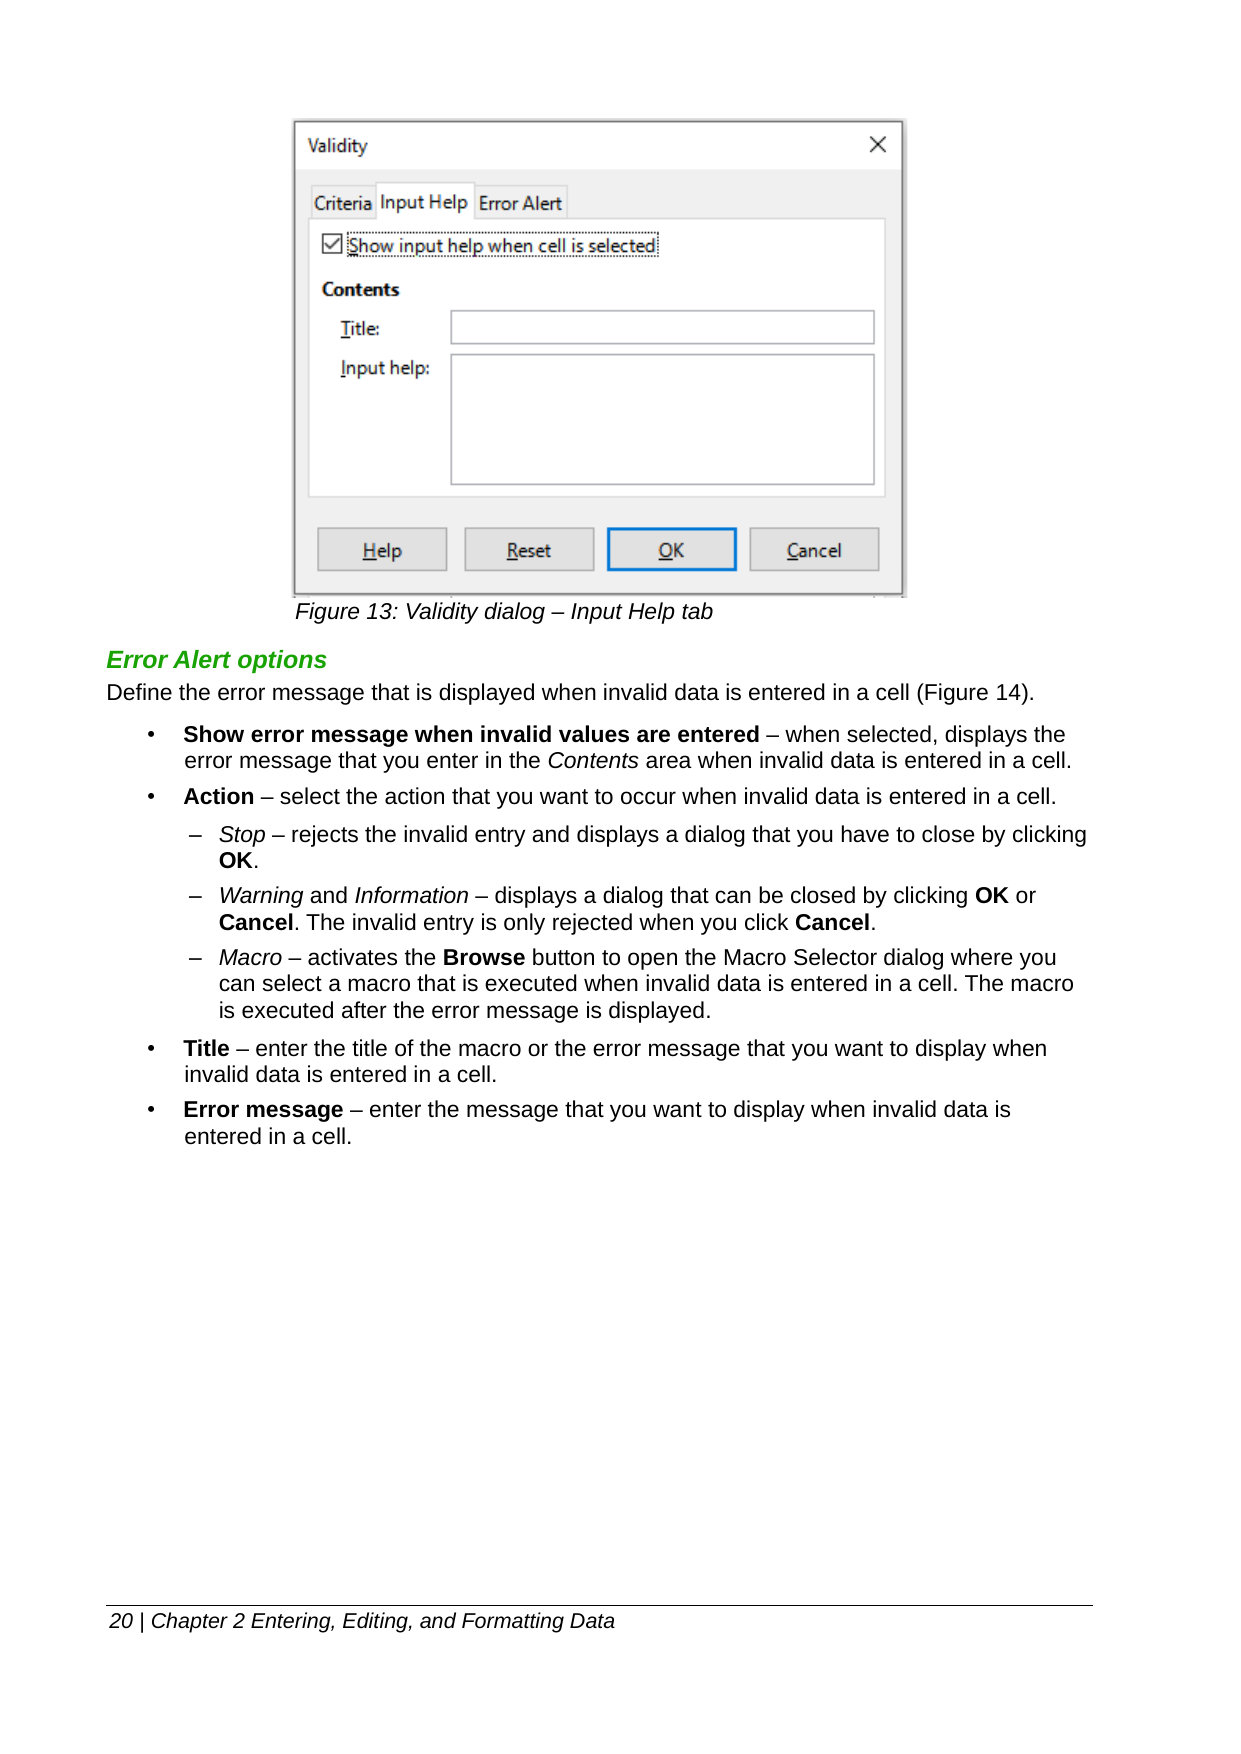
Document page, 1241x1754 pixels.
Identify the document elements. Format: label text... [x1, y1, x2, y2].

list Title – enter the title of the macro or the error message that you want to display when invalid data is entered in a cell. [144, 1032, 1093, 1087]
list Error message – enter the message that you want to display when invalid data is entered in a cell. [144, 1093, 1093, 1152]
text Define the error message that is displayed when invalid data is entered in a cell (Figure 14). [106, 679, 1093, 706]
text Figure 13: Validity dialog – Input Help tab [295, 598, 904, 624]
picture [291, 118, 908, 598]
list Action – select the action that you want to occur when invalid data is entered in a cell. [144, 780, 1093, 812]
list Warning and Information – displays a dialog that can be closed by clicking OK or Cancel. The invalid entry is only rejected when you click Cancel. [189, 882, 1093, 935]
list Macro – activates the Browse button to open the Macro Selector dialog where you can select a macro that is executed when invalid data is entered in a cell. The macro is executed after the error message is displayed. [189, 944, 1093, 1023]
list Stop – rejects the invalid entry and displays a dialog that you have to close by clicking OK. [189, 821, 1093, 873]
subtitle Error Alert options [106, 644, 1093, 673]
list Show error message when invalid values are entered – when selected, displays the error message that you enter in the Contents area when invalid data is entered in a cell. [144, 718, 1093, 774]
